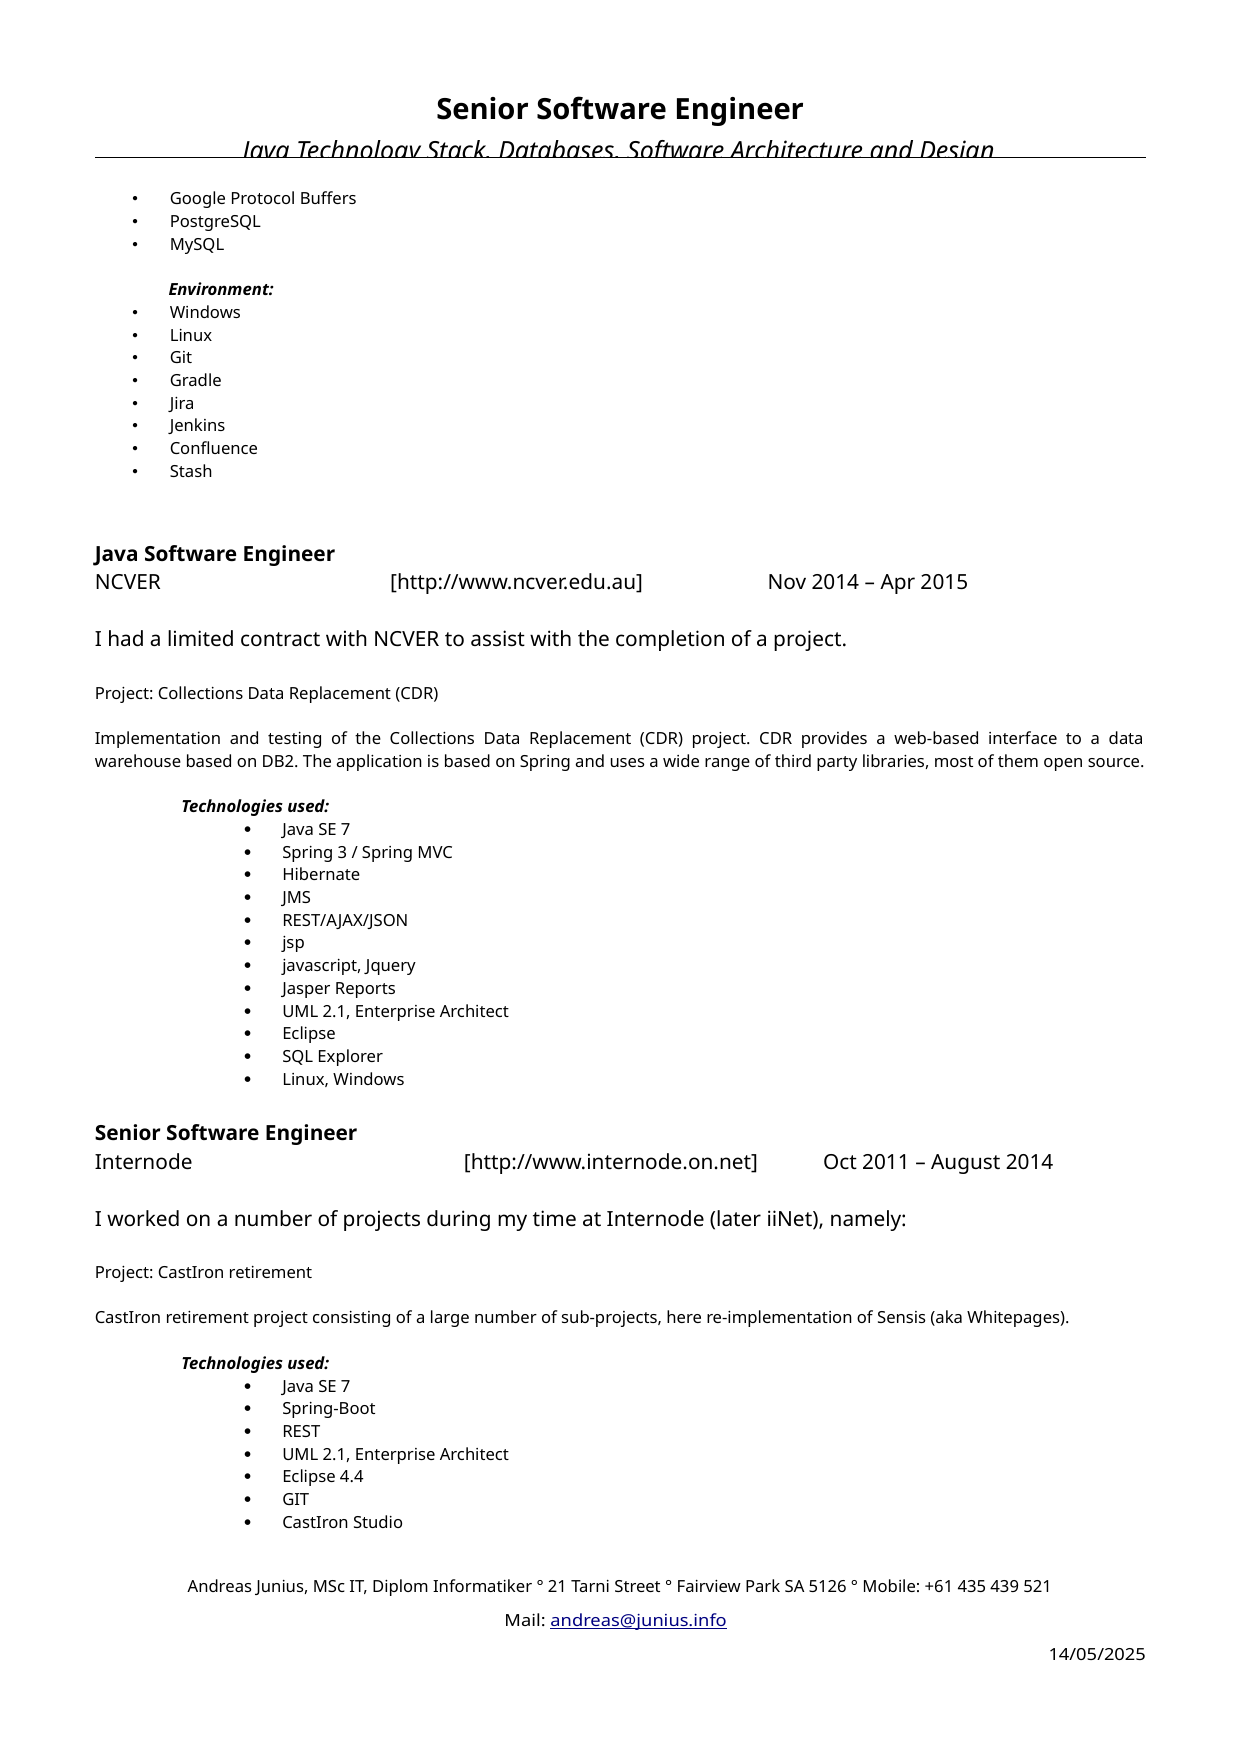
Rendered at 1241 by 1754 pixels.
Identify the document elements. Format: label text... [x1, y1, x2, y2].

list Confluence [132, 437, 1146, 459]
list Stash [132, 459, 1146, 482]
list GIT [244, 1488, 1146, 1510]
list Hibernate [244, 863, 1146, 886]
text Environment: [94, 278, 1146, 301]
list Windows [132, 301, 1146, 323]
text NCVER [http://www.ncver.edu.au] Nov 2014 – Apr 2015 [94, 567, 1146, 596]
list Spring 3 / Spring MVC [244, 840, 1146, 863]
list Gradle [132, 369, 1146, 391]
list Jenkins [132, 414, 1146, 437]
list UML 2.1, Enterprise Architect [244, 1442, 1146, 1465]
list REST/AJAX/JSON [244, 908, 1146, 931]
list Git [132, 346, 1146, 369]
list REST [244, 1419, 1146, 1442]
list Linux [132, 323, 1146, 346]
text Internode [http://www.internode.on.net] Oct 2011 – August 2014 [94, 1147, 1146, 1175]
list CastIron Studio [244, 1510, 1146, 1533]
text Implementation and testing of the Collections Data Replacement (CDR) project. CDR provides a web-based interface to a data warehouse based on DB2. The application is based on Spring and uses a wide range of third party libraries, most of them open source. [94, 727, 1146, 772]
list SQL Explorer [244, 1044, 1146, 1067]
list Eclipse 4.4 [244, 1465, 1146, 1488]
list jsp [244, 931, 1146, 954]
list javascript, Jquery [244, 954, 1146, 976]
list MySQL [132, 232, 1146, 255]
list UML 2.1, Enterprise Architect [244, 999, 1146, 1022]
list Eclipse [244, 1022, 1146, 1044]
text Technologies used: [94, 1351, 1146, 1374]
list Jira [132, 391, 1146, 414]
list JMS [244, 886, 1146, 908]
list Jasper Reports [244, 976, 1146, 999]
text I worked on a number of projects during my time at Internode (later iiNet), namely: [94, 1204, 1146, 1232]
text CastIron retirement project consisting of a large number of sub-projects, here re-implementation of Sensis (aka Whitepages). [94, 1306, 1146, 1329]
list Java SE 7 [244, 1374, 1146, 1397]
list PostgreSQL [132, 210, 1146, 232]
text Java Software Engineer [94, 539, 1146, 567]
list Java SE 7 [244, 817, 1146, 840]
text Technologies used: [94, 795, 1146, 817]
text Project: Collections Data Replacement (CDR) [94, 681, 1146, 704]
text Project: CastIron retirement [94, 1261, 1146, 1283]
text Senior Software Engineer [94, 1118, 1146, 1147]
list Linux, Windows [244, 1067, 1146, 1090]
text I had a limited contract with NCVER to assist with the completion of a project. [94, 624, 1146, 653]
list Spring-Boot [244, 1397, 1146, 1419]
list Google Protocol Buffers [132, 187, 1146, 210]
